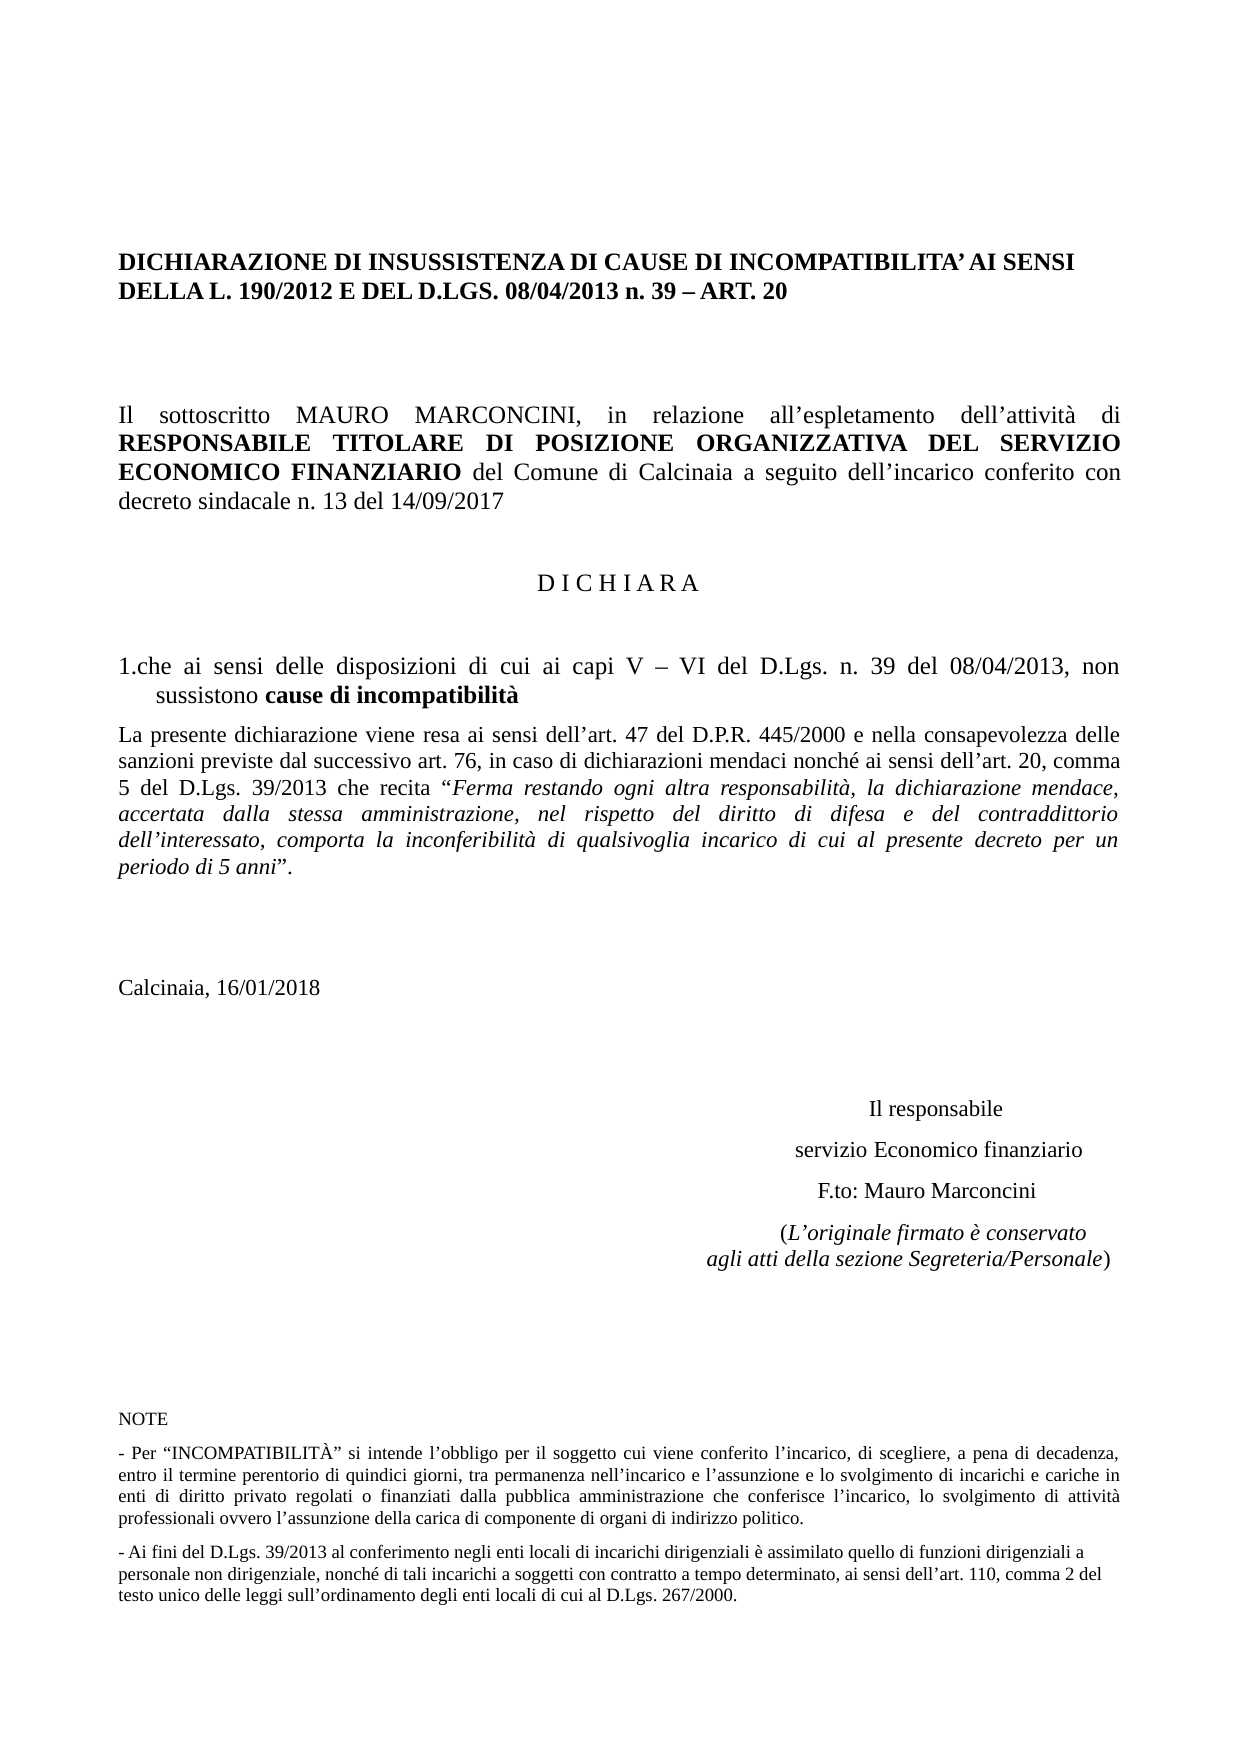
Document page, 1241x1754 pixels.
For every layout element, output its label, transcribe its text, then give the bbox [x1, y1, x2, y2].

text 1.che ai sensi delle disposizioni di cui ai capi V – VI del D.Lgs. n. 39 del 08/04/2013, non sussistono cause di incompatibilità [118, 651, 1122, 708]
text La presente dichiarazione viene resa ai sensi dell’art. 47 del D.P.R. 445/2000 e nella consapevolezza delle sanzioni previste dal successivo art. 76, in caso di dichiarazioni mendaci nonché ai sensi dell’art. 20, comma 5 del D.Lgs. 39/2013 che recita “Ferma restando ogni altra responsabilità, la dichiarazione mendace, accertata dalla stessa amministrazione, nel rispetto del diritto di difesa e del contraddittorio dell’interessato, comporta la inconferibilità di qualsivoglia incarico di cui al presente decreto per un periodo di 5 anni”. [118, 721, 1122, 879]
text (L’originale firmato è conservato agli atti della sezione Segreteria/Personale) [118, 1217, 1122, 1272]
text Calcinaia, 16/01/2018 [118, 974, 1122, 1000]
text - Ai fini del D.Lgs. 39/2013 al conferimento negli enti locali di incarichi dirigenziali è assimilato quello di funzioni dirigenziali a personale non dirigenziale, nonché di tali incarichi a soggetti con contratto a tempo determinato, ai sensi dell’art. 110, comma 2 del testo unico delle leggi sull’ordinamento degli enti locali di cui al D.Lgs. 267/2000. [118, 1541, 1122, 1606]
text Il responsabile [756, 1095, 1122, 1122]
text DICHIARAZIONE DI INSUSSISTENZA DI CAUSE DI INCOMPATIBILITA’ AI SENSI DELLA L. 190/2012 E DEL D.LGS. 08/04/2013 n. 39 – ART. 20 [118, 247, 1122, 305]
text Il sottoscritto MAURO MARCONCINI, in relazione all’espletamento dell’attività di RESPONSABILE TITOLARE DI POSIZIONE ORGANIZZATIVA DEL SERVIZIO ECONOMICO FINANZIARIO del Comune di Calcinaia a seguito dell’incarico conferito con decreto sindacale n. 13 del 14/09/2017 [118, 400, 1122, 515]
text - Per “INCOMPATIBILITÀ” si intende l’obbligo per il soggetto cui viene conferito l’incarico, di scegliere, a pena di decadenza, entro il termine perentorio di quindici giorni, tra permanenza nell’incarico e l’assunzione e lo svolgimento di incarichi e cariche in enti di diritto privato regolati o finanziati dalla pubblica amministrazione che conferisce l’incarico, lo svolgimento di attività professionali ovvero l’assunzione della carica di componente di organi di indirizzo politico. [118, 1442, 1122, 1528]
text D I C H I A R A [118, 568, 1122, 597]
text NOTE [118, 1408, 1122, 1430]
text servizio Economico finanziario [756, 1134, 1122, 1163]
text F.to: Mauro Marconcini [118, 1176, 1122, 1204]
